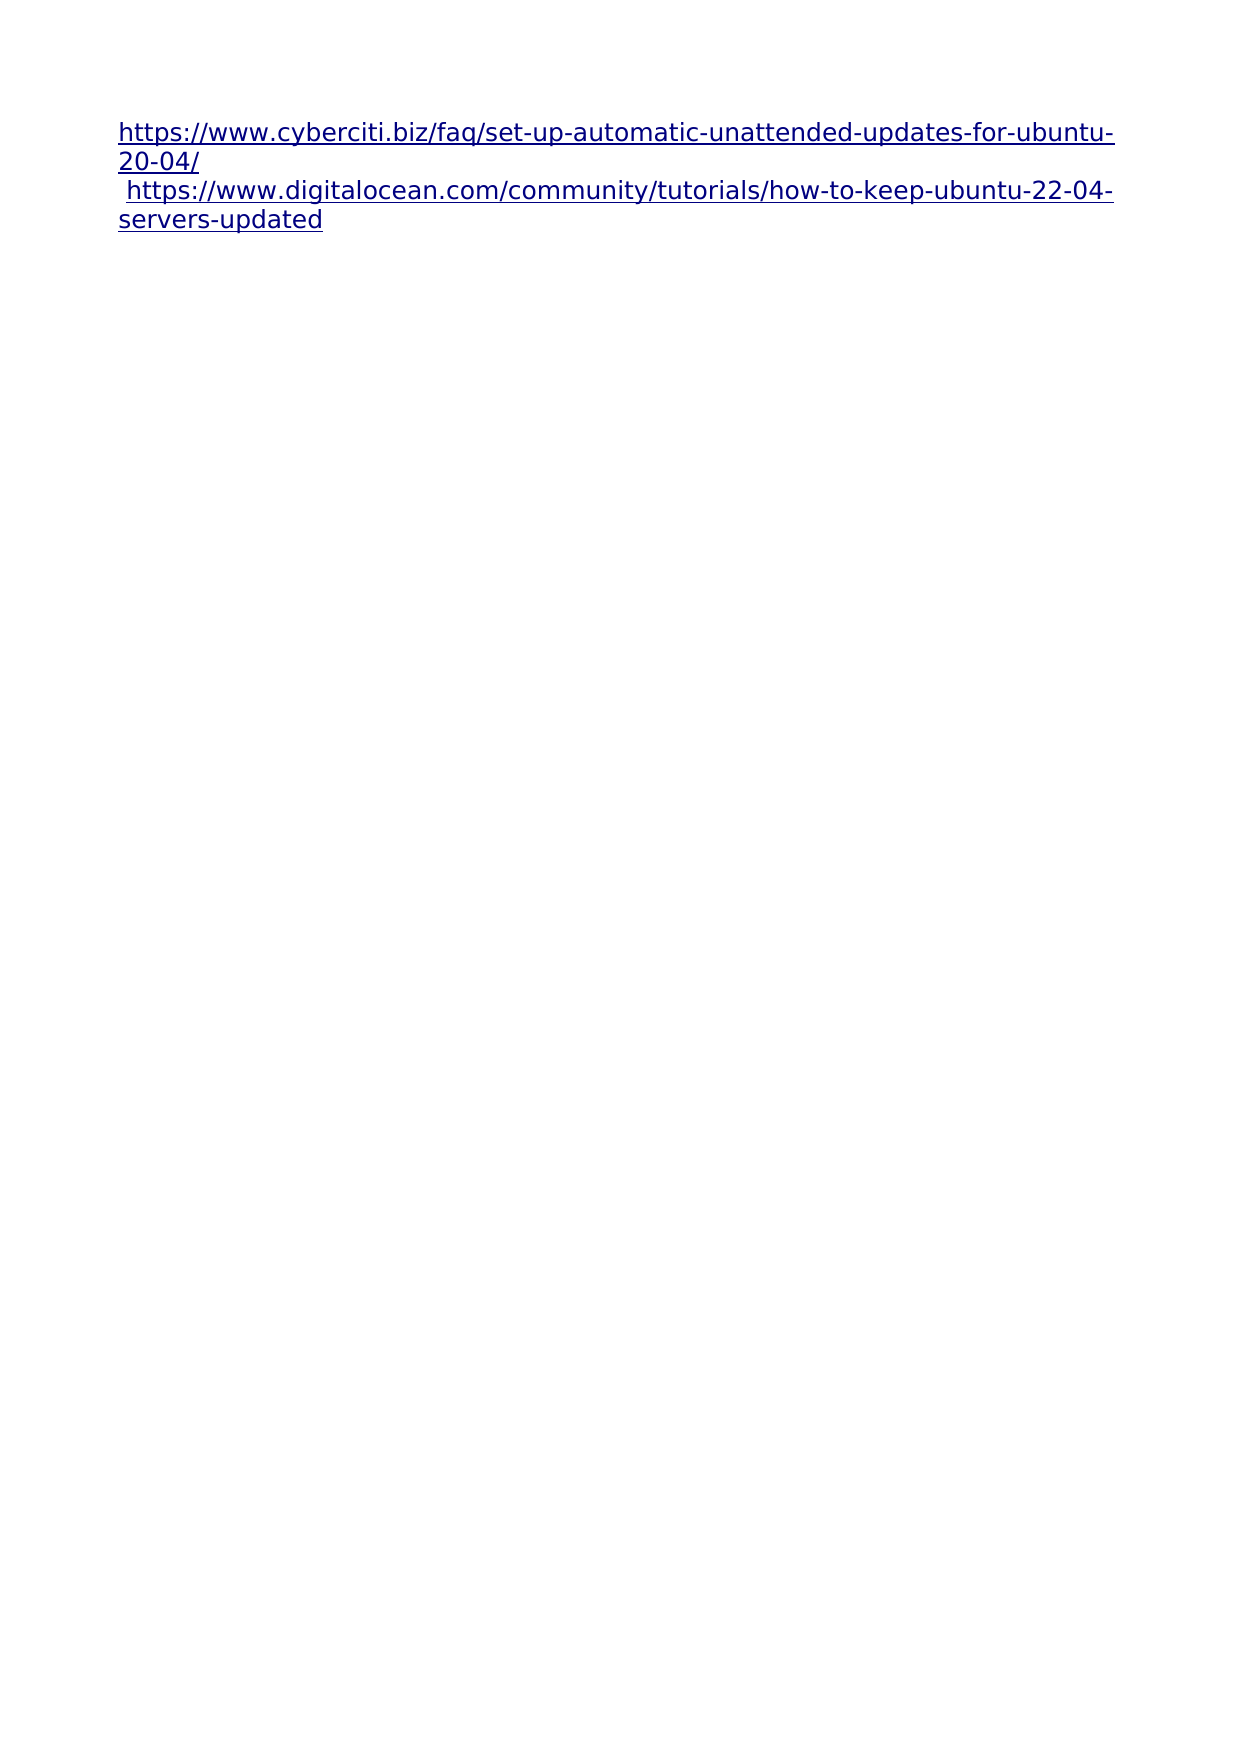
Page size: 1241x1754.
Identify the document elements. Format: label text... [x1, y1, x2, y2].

text https://www.cyberciti.biz/faq/set-up-automatic-unattended-updates-for-ubuntu-20-04/ https://www.digitalocean.com/community/tutorials/how-to-keep-ubuntu-22-04-servers-updated [118, 118, 1122, 235]
